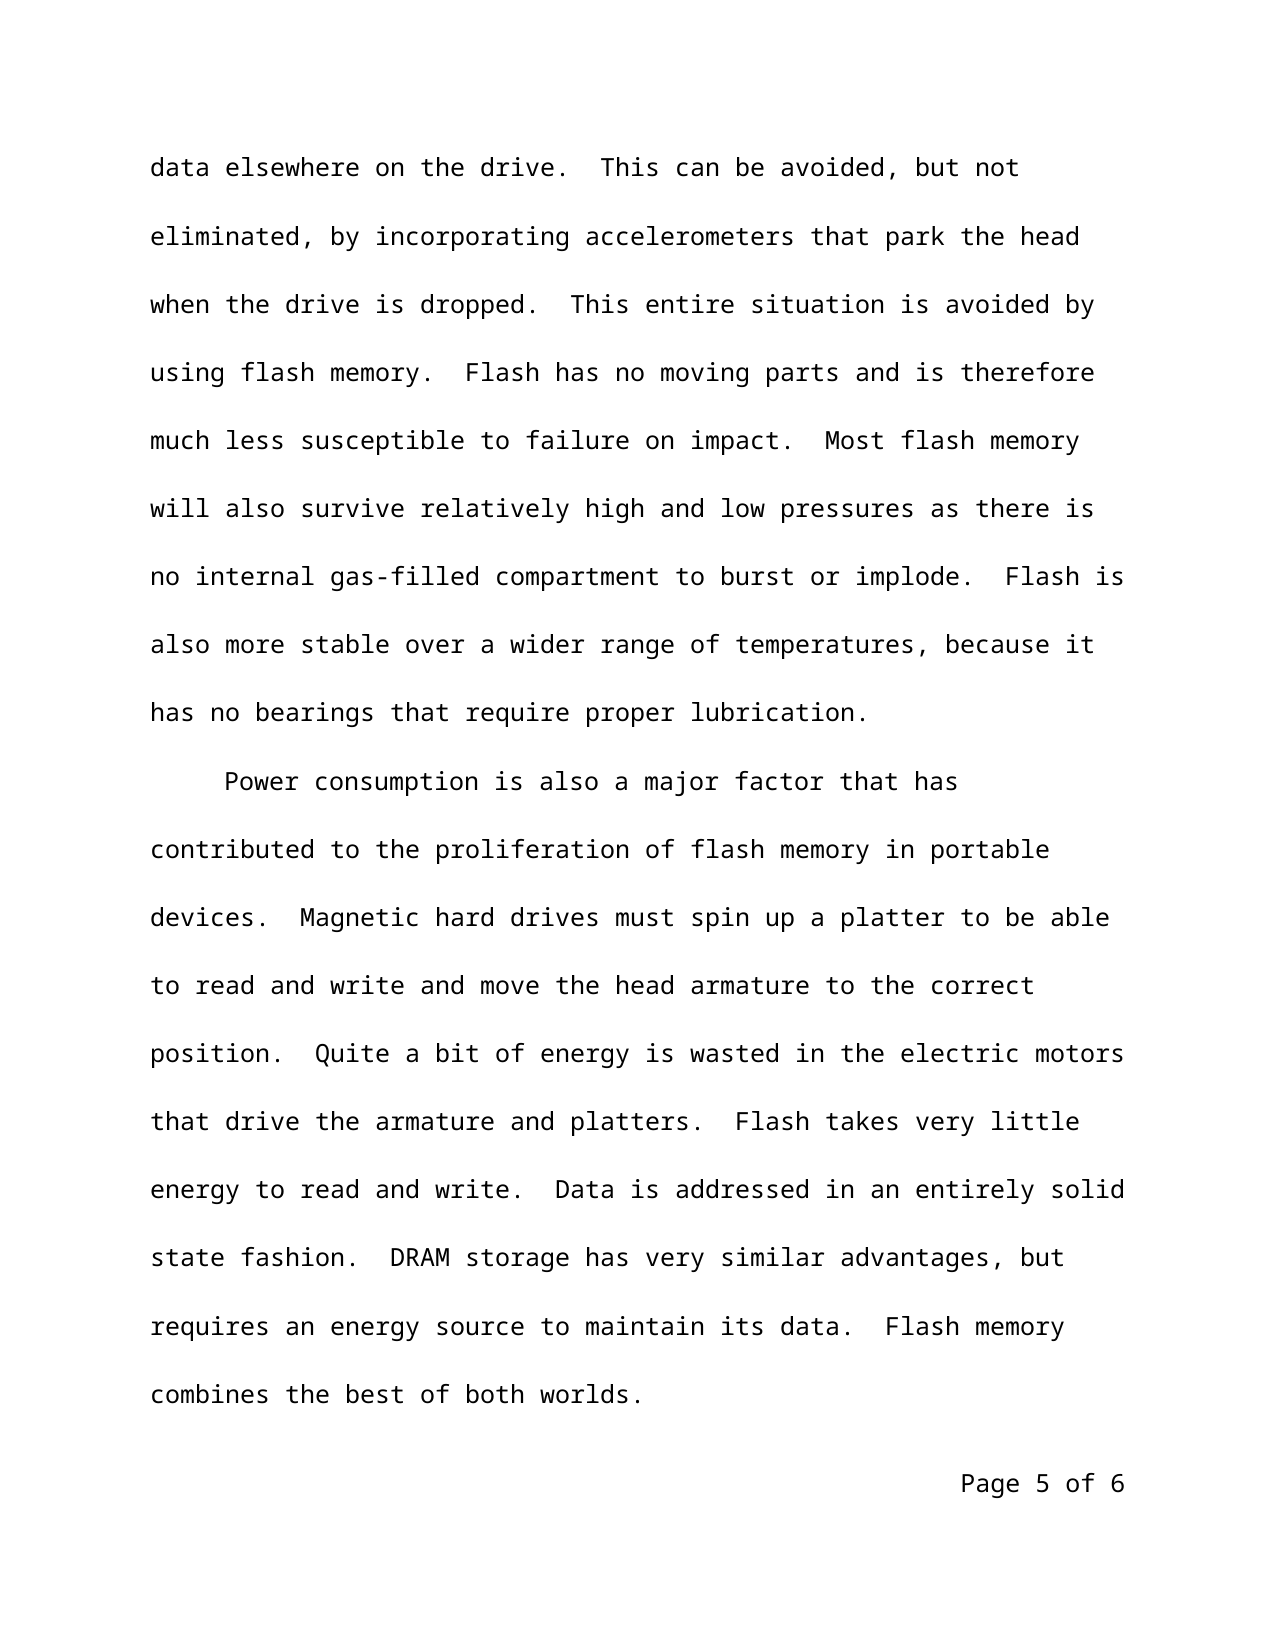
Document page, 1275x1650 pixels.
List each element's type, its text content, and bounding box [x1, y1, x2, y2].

text Power consumption is also a major factor that has contributed to the proliferation of flash memory in portable devices. Magnetic hard drives must spin up a platter to be able to read and write and move the head armature to the correct position. Quite a bit of energy is wasted in the electric motors that drive the armature and platters. Flash takes very little energy to read and write. Data is addressed in an entirely solid state fashion. DRAM storage has very similar advantages, but requires an energy source to maintain its data. Flash memory combines the best of both worlds. [150, 763, 1125, 1410]
text data elsewhere on the drive. This can be avoided, but not eliminated, by incorporating accelerometers that park the head when the drive is dropped. This entire situation is avoided by using flash memory. Flash has no moving parts and is therefore much less susceptible to failure on impact. Most flash memory will also survive relatively high and low pressures as there is no internal gas-filled compartment to burst or implode. Flash is also more stable over a wider range of temperatures, because it has no bearings that require proper lubrication. [150, 150, 1125, 729]
